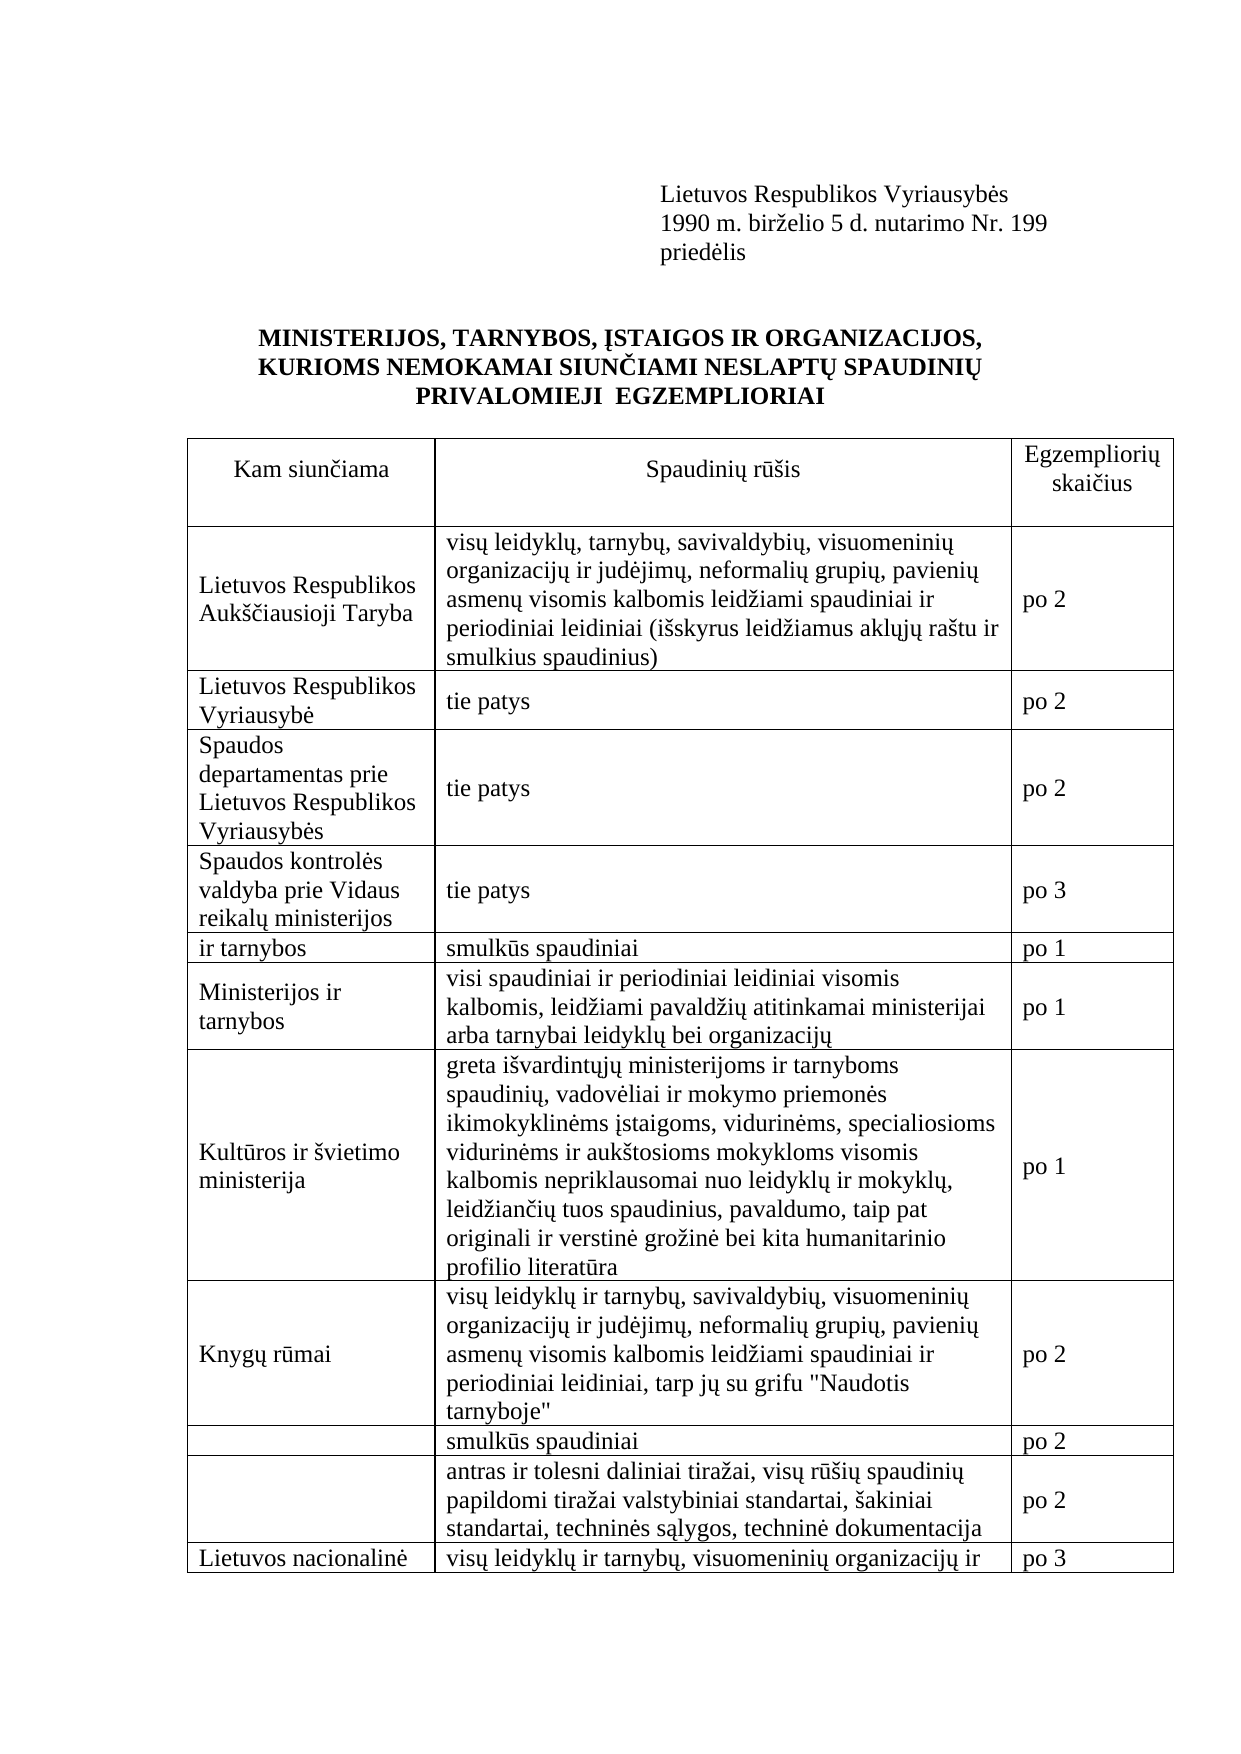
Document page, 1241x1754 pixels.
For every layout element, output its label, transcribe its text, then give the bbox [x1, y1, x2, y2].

table_cell Ministerijos ir tarnybos [188, 963, 434, 1049]
table_cell po 2 [1012, 1426, 1173, 1455]
table_header Egzempliorių skaičius [1012, 439, 1173, 526]
table_cell visų leidyklų ir tarnybų, visuomeninių organizacijų ir [436, 1543, 1011, 1572]
table_cell Kultūros ir švietimo ministerija [188, 1050, 434, 1280]
table_cell visų leidyklų ir tarnybų, savivaldybių, visuomeninių organizacijų ir judėjimų, neformalių grupių, pavienių asmenų visomis kalbomis leidžiami spaudiniai ir periodiniai leidiniai, tarp jų su grifu "Naudotis tarnyboje" [436, 1281, 1011, 1425]
table_cell po 2 [1012, 671, 1173, 729]
table_cell po 1 [1012, 933, 1173, 962]
table_header Kam siunčiama [188, 439, 434, 526]
table_cell tie patys [436, 846, 1011, 932]
table_cell visi spaudiniai ir periodiniai leidiniai visomis kalbomis, leidžiami pavaldžių atitinkamai ministerijai arba tarnybai leidyklų bei organizacijų [436, 963, 1011, 1049]
table_cell visų leidyklų, tarnybų, savivaldybių, visuomeninių organizacijų ir judėjimų, neformalių grupių, pavienių asmenų visomis kalbomis leidžiami spaudiniai ir periodiniai leidiniai (išskyrus leidžiamus aklųjų raštu ir smulkius spaudinius) [436, 527, 1011, 670]
table_cell [188, 1456, 434, 1542]
text KURIOMS NEMOKAMAI SIUNČIAMI NESLAPTŲ SPAUDINIŲ [187, 352, 1053, 381]
text priedėlis [660, 237, 1053, 266]
table_cell Spaudos kontrolės valdyba prie Vidaus reikalų ministerijos [188, 846, 434, 932]
table_cell po 3 [1012, 1543, 1173, 1572]
table_cell po 1 [1012, 1050, 1173, 1280]
table_cell po 1 [1012, 963, 1173, 1049]
table_cell Lietuvos Respublikos Aukščiausioji Taryba [188, 527, 434, 670]
table_cell po 2 [1012, 527, 1173, 670]
table_header Spaudinių rūšis [436, 439, 1011, 526]
table_cell tie patys [436, 671, 1011, 729]
text 1990 m. birželio 5 d. nutarimo Nr. 199 [660, 208, 1053, 237]
table_cell tie patys [436, 730, 1011, 845]
table_cell greta išvardintųjų ministerijoms ir tarnyboms spaudinių, vadovėliai ir mokymo priemonės ikimokyklinėms įstaigoms, vidurinėms, specialiosioms vidurinėms ir aukštosioms mokykloms visomis kalbomis nepriklausomai nuo leidyklų ir mokyklų, leidžiančių tuos spaudinius, pavaldumo, taip pat originali ir verstinė grožinė bei kita humanitarinio profilio literatūra [436, 1050, 1011, 1280]
table_cell Lietuvos nacionalinė [188, 1543, 434, 1572]
table_cell smulkūs spaudiniai [436, 933, 1011, 962]
table_cell Spaudos departamentas prie Lietuvos Respublikos Vyriausybės [188, 730, 434, 845]
text Lietuvos Respublikos Vyriausybės [660, 179, 1053, 208]
table_cell [188, 1426, 434, 1455]
text MINISTERIJOS, TARNYBOS, ĮSTAIGOS IR ORGANIZACIJOS, [187, 323, 1053, 352]
table_cell Knygų rūmai [188, 1281, 434, 1425]
table_cell Lietuvos Respublikos Vyriausybė [188, 671, 434, 729]
table_cell po 2 [1012, 1281, 1173, 1425]
table_cell smulkūs spaudiniai [436, 1426, 1011, 1455]
table_cell po 2 [1012, 730, 1173, 845]
table_cell antras ir tolesni daliniai tiražai, visų rūšių spaudinių papildomi tiražai valstybiniai standartai, šakiniai standartai, techninės sąlygos, techninė dokumentacija [436, 1456, 1011, 1542]
table_cell po 3 [1012, 846, 1173, 932]
table_cell ir tarnybos [188, 933, 434, 962]
text PRIVALOMIEJI EGZEMPLIORIAI [187, 381, 1053, 409]
table_cell po 2 [1012, 1456, 1173, 1542]
